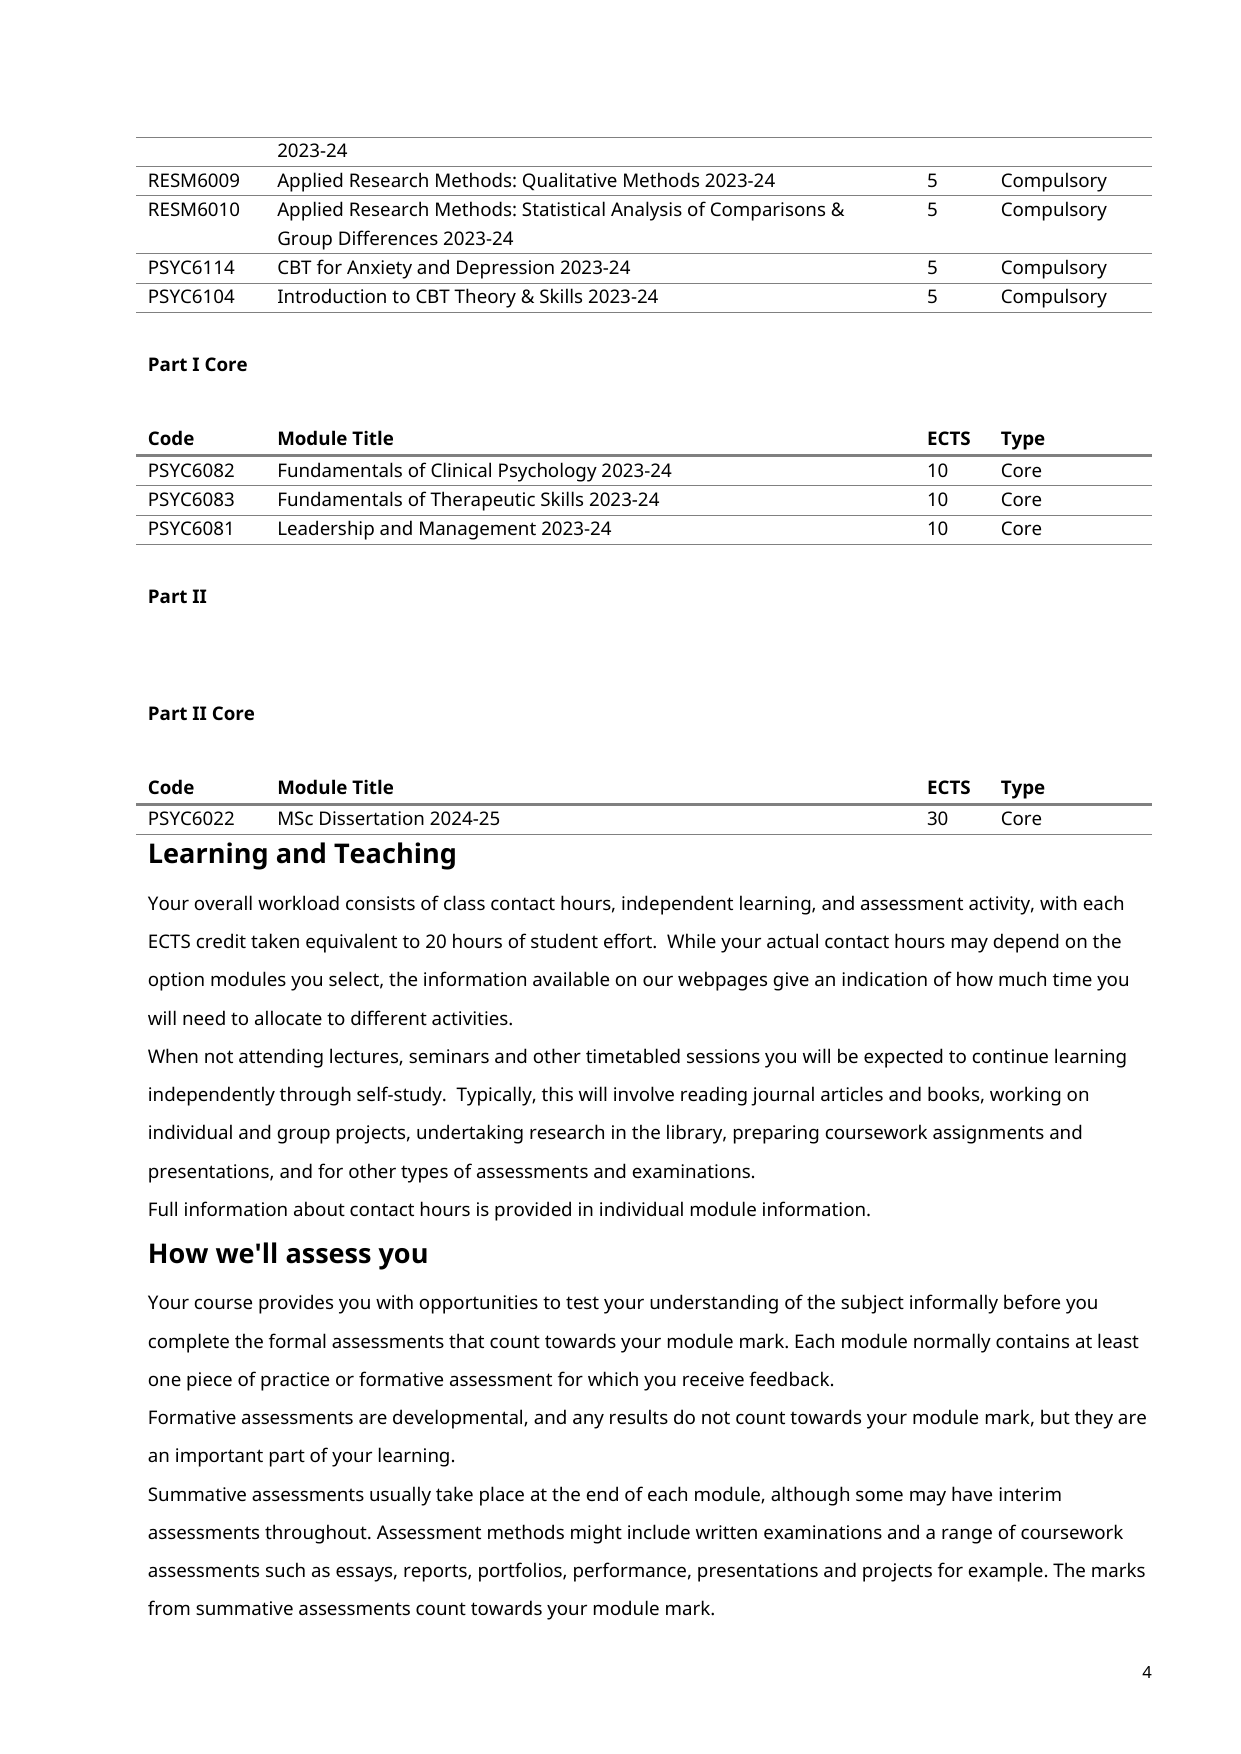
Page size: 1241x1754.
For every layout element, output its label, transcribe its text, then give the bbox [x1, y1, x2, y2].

table_cell 30 [916, 806, 989, 834]
table_cell 5 [916, 196, 989, 253]
table_cell [136, 138, 266, 166]
table_cell Type [989, 774, 1152, 803]
table_cell Compulsory [989, 196, 1152, 253]
table_cell Applied Research Methods: Statistical Analysis of Comparisons & Group Differences 2023-24 [266, 196, 916, 253]
table_cell Module Title [266, 774, 916, 803]
table_cell Compulsory [989, 167, 1152, 195]
table_cell [989, 138, 1152, 166]
table_cell PSYC6022 [136, 806, 266, 834]
table_cell Module Title [266, 426, 916, 454]
table_cell 5 [916, 254, 989, 283]
table_cell Code [136, 426, 266, 454]
table_cell 10 [916, 516, 989, 544]
text When not attending lectures, seminars and other timetabled sessions you will be expected to continue learning independently through self-study. Typically, this will involve reading journal articles and books, working on individual and group projects, undertaking research in the library, preparing coursework assignments and presentations, and for other types of assessments and examinations. [148, 1043, 1152, 1183]
table_cell PSYC6104 [136, 284, 266, 312]
table_cell 5 [916, 284, 989, 312]
table_cell Applied Research Methods: Qualitative Methods 2023-24 [266, 167, 916, 195]
text Formative assessments are developmental, and any results do not count towards your module mark, but they are an important part of your learning. [148, 1404, 1152, 1468]
table_cell ECTS [916, 426, 989, 454]
table_cell Core [989, 516, 1152, 544]
table_cell 10 [916, 457, 989, 485]
table_cell Compulsory [989, 284, 1152, 312]
table_cell 5 [916, 167, 989, 195]
table_cell RESM6009 [136, 167, 266, 195]
table_cell Leadership and Management 2023-24 [266, 516, 916, 544]
table_cell Core [989, 457, 1152, 485]
table_cell 10 [916, 486, 989, 514]
table_cell 2023-24 [266, 138, 916, 166]
table_cell Core [989, 806, 1152, 834]
table_cell PSYC6083 [136, 486, 266, 514]
subtitle Learning and Teaching [148, 835, 1152, 872]
table_cell CBT for Anxiety and Depression 2023-24 [266, 254, 916, 283]
subtitle How we'll assess you [148, 1234, 1152, 1271]
text Your course provides you with opportunities to test your understanding of the subject informally before you complete the formal assessments that count towards your module mark. Each module normally contains at least one piece of practice or formative assessment for which you receive feedback. [148, 1290, 1152, 1392]
text Full information about contact hours is provided in individual module information. [148, 1196, 1152, 1222]
table_cell [916, 138, 989, 166]
text Your overall workload consists of class contact hours, independent learning, and assessment activity, with each ECTS credit taken equivalent to 20 hours of student effort. While your actual contact hours may depend on the option modules you select, the information available on our webpages give an indication of how much time you will need to allocate to different activities. [148, 890, 1152, 1031]
table_cell Fundamentals of Therapeutic Skills 2023-24 [266, 486, 916, 514]
text Summative assessments usually take place at the end of each module, although some may have interim assessments throughout. Assessment methods might include written examinations and a range of coursework assessments such as essays, reports, portfolios, performance, presentations and projects for example. The marks from summative assessments count towards your module mark. [148, 1481, 1152, 1621]
table_cell Compulsory [989, 254, 1152, 283]
table_cell PSYC6081 [136, 516, 266, 544]
table_cell PSYC6114 [136, 254, 266, 283]
table_cell Core [989, 486, 1152, 514]
table_cell Part I Core [136, 313, 1152, 426]
table_cell Type [989, 426, 1152, 454]
table_cell MSc Dissertation 2024-25 [266, 806, 916, 834]
table_cell RESM6010 [136, 196, 266, 253]
table_cell PSYC6082 [136, 457, 266, 485]
table_cell Part II [136, 545, 1152, 662]
table_cell ECTS [916, 774, 989, 803]
table_cell Code [136, 774, 266, 803]
table_cell Fundamentals of Clinical Psychology 2023-24 [266, 457, 916, 485]
table_cell Introduction to CBT Theory & Skills 2023-24 [266, 284, 916, 312]
table_cell Part II Core [136, 662, 1152, 774]
